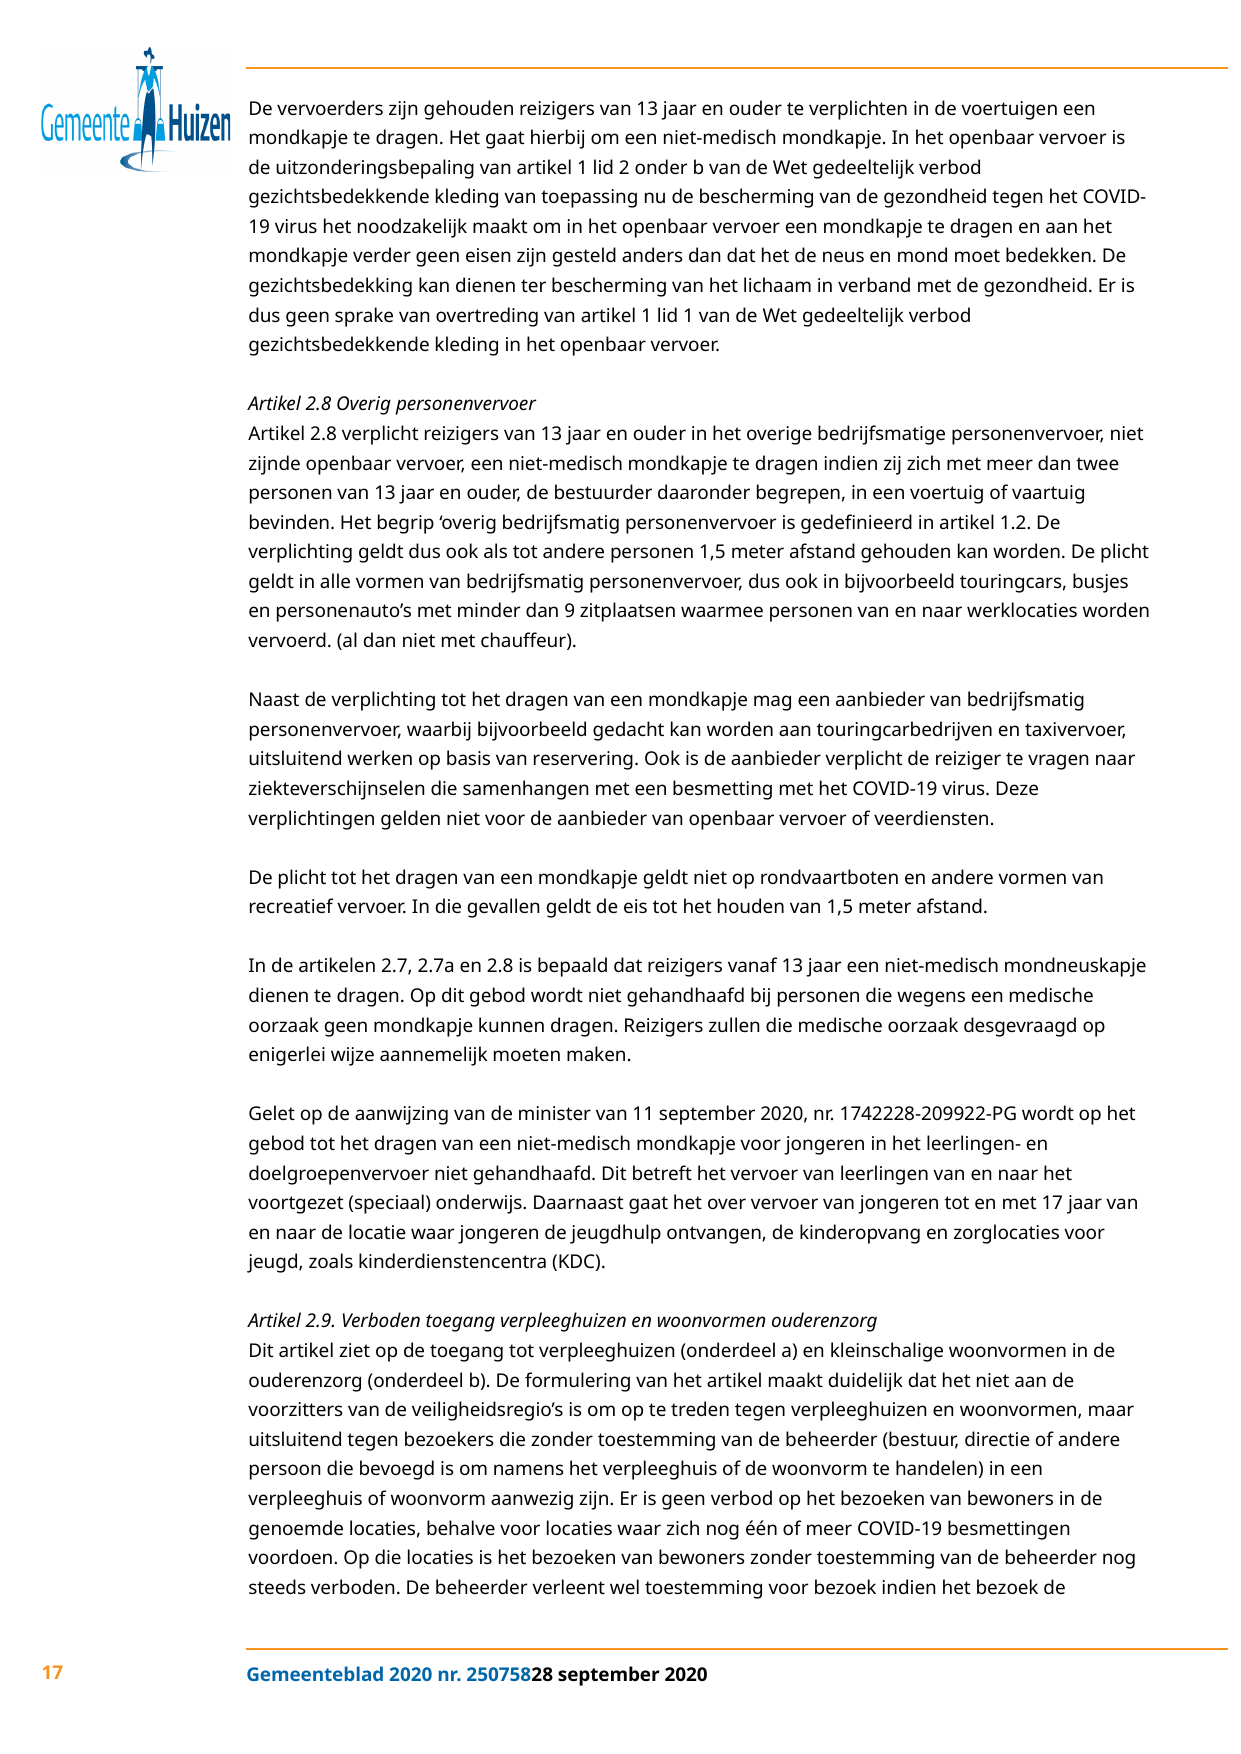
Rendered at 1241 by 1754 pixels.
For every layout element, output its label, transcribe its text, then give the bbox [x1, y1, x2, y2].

picture [41, 47, 231, 172]
text Artikel 2.9. Verboden toegang verpleeghuizen en woonvormen ouderenzorg [248, 1308, 1152, 1333]
text Gelet op de aanwijzing van de minister van 11 september 2020, nr. 1742228-209922-PG wordt op het gebod tot het dragen van een niet-medisch mondkapje voor jongeren in het leerlingen- en doelgroepenvervoer niet gehandhaafd. Dit betreft het vervoer van leerlingen van en naar het voortgezet (speciaal) onderwijs. Daarnaast gaat het over vervoer van jongeren tot en met 17 jaar van en naar de locatie waar jongeren de jeugdhulp ontvangen, de kinderopvang en zorglocaties voor jeugd, zoals kinderdienstencentra (KDC). [248, 1101, 1152, 1274]
text Naast de verplichting tot het dragen van een mondkapje mag een aanbieder van bedrijfsmatig personenvervoer, waarbij bijvoorbeeld gedacht kan worden aan touringcarbedrijven en taxivervoer, uitsluitend werken op basis van reservering. Ook is de aanbieder verplicht de reiziger te vragen naar ziekteverschijnselen die samenhangen met een besmetting met het COVID-19 virus. Deze verplichtingen gelden niet voor de aanbieder van openbaar vervoer of veerdiensten. [248, 686, 1152, 831]
text De plicht tot het dragen van een mondkapje geldt niet op rondvaartboten en andere vormen van recreatief vervoer. In die gevallen geldt de eis tot het houden van 1,5 meter afstand. [248, 864, 1152, 919]
text Dit artikel ziet op de toegang tot verpleeghuizen (onderdeel a) en kleinschalige woonvormen in de ouderenzorg (onderdeel b). De formulering van het artikel maakt duidelijk dat het niet aan de voorzitters van de veiligheidsregio’s is om op te treden tegen verpleeghuizen en woonvormen, maar uitsluitend tegen bezoekers die zonder toestemming van de beheerder (bestuur, directie of andere persoon die bevoegd is om namens het verpleeghuis of de woonvorm te handelen) in een verpleeghuis of woonvorm aanwezig zijn. Er is geen verbod op het bezoeken van bewoners in de genoemde locaties, behalve voor locaties waar zich nog één of meer COVID-19 besmettingen voordoen. Op die locaties is het bezoeken van bewoners zonder toestemming van de beheerder nog steeds verboden. De beheerder verleent wel toestemming voor bezoek indien het bezoek de [248, 1337, 1152, 1600]
text De vervoerders zijn gehouden reizigers van 13 jaar en ouder te verplichten in de voertuigen een mondkapje te dragen. Het gaat hierbij om een niet-medisch mondkapje. In het openbaar vervoer is de uitzonderingsbepaling van artikel 1 lid 2 onder b van de Wet gedeeltelijk verbod gezichtsbedekkende kleding van toepassing nu de bescherming van de gezondheid tegen het COVID-19 virus het noodzakelijk maakt om in het openbaar vervoer een mondkapje te dragen en aan het mondkapje verder geen eisen zijn gesteld anders dan dat het de neus en mond moet bedekken. De gezichtsbedekking kan dienen ter bescherming van het lichaam in verband met de gezondheid. Er is dus geen sprake van overtreding van artikel 1 lid 1 van de Wet gedeeltelijk verbod gezichtsbedekkende kleding in het openbaar vervoer. [248, 95, 1152, 357]
text In de artikelen 2.7, 2.7a en 2.8 is bepaald dat reizigers vanaf 13 jaar een niet-medisch mondneuskapje dienen te dragen. Op dit gebod wordt niet gehandhaafd bij personen die wegens een medische oorzaak geen mondkapje kunnen dragen. Reizigers zullen die medische oorzaak desgevraagd op enigerlei wijze aannemelijk moeten maken. [248, 953, 1152, 1067]
text Artikel 2.8 verplicht reizigers van 13 jaar en ouder in het overige bedrijfsmatige personenvervoer, niet zijnde openbaar vervoer, een niet-medisch mondkapje te dragen indien zij zich met meer dan twee personen van 13 jaar en ouder, de bestuurder daaronder begrepen, in een voertuig of vaartuig bevinden. Het begrip ‘overig bedrijfsmatig personenvervoer is gedefinieerd in artikel 1.2. De verplichting geldt dus ook als tot andere personen 1,5 meter afstand gehouden kan worden. De plicht geldt in alle vormen van bedrijfsmatig personenvervoer, dus ook in bijvoorbeeld touringcars, busjes en personenauto’s met minder dan 9 zitplaatsen waarmee personen van en naar werklocaties worden vervoerd. (al dan niet met chauffeur). [248, 420, 1152, 653]
text Artikel 2.8 Overig personenvervoer [248, 391, 1152, 416]
